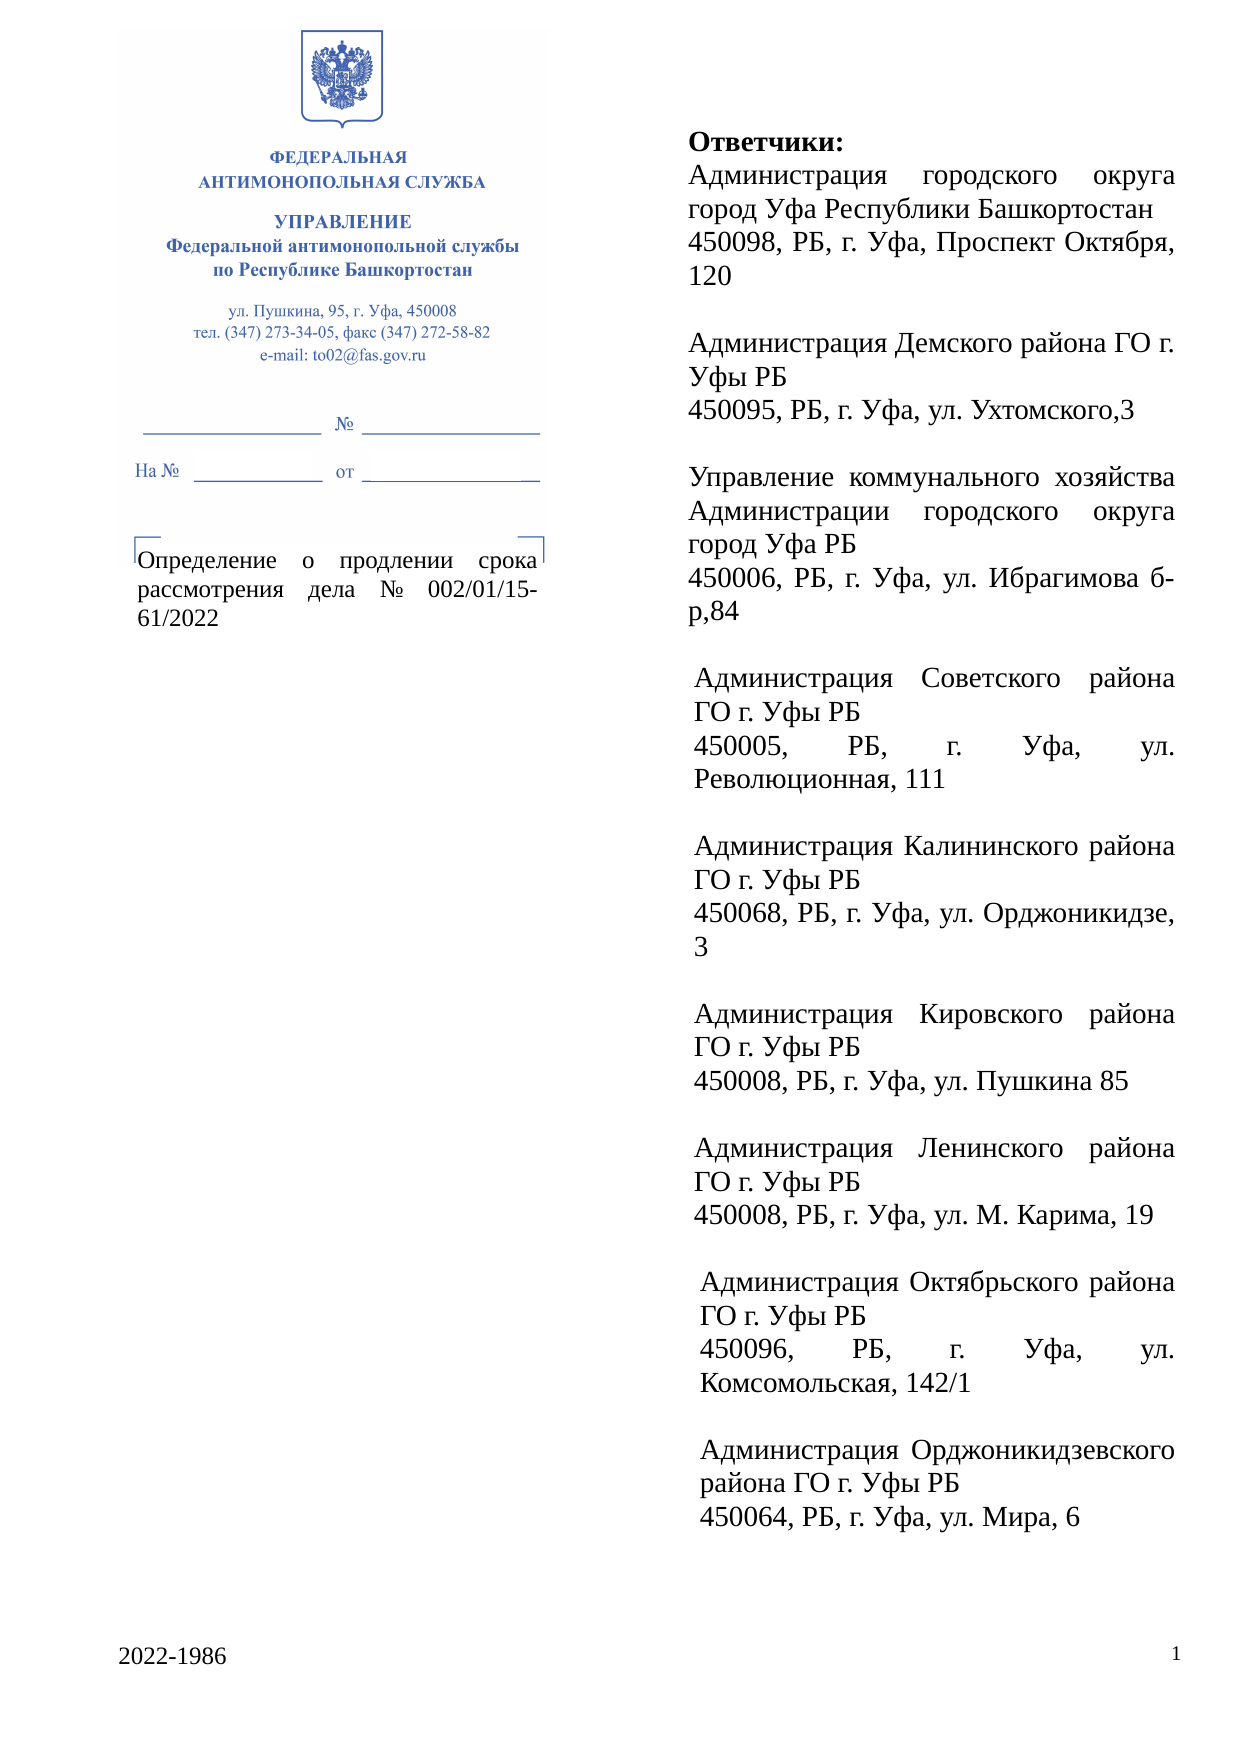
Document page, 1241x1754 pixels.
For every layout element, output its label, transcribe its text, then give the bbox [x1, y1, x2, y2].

text Определение о продлении срока рассмотрения дела № 002/01/15-61/2022 [137, 545, 537, 632]
table_header Ответчики: Администрация городского округа город Уфа Республики Башкортостан 450098, РБ, г. Уфа, Проспект Октября, 120 Администрация Демского района ГО г. Уфы РБ 450095, РБ, г. Уфа, ул. Ухтомского,3 Управление коммунального хозяйства Администрации городского округа город Уфа РБ 450006, РБ, г. Уфа, ул. Ибрагимова б-р,84 Администрация Советского района ГО г. Уфы РБ 450005, РБ, г. Уфа, ул. Революционная, 111 Администрация Калининского района ГО г. Уфы РБ 450068, РБ, г. Уфа, ул. Орджоникидзе, 3 Администрация Кировского района ГО г. Уфы РБ 450008, РБ, г. Уфа, ул. Пушкина 85 Администрация Ленинского района ГО г. Уфы РБ 450008, РБ, г. Уфа, ул. М. Карима, 19 Администрация Октябрьского района ГО г. Уфы РБ 450096, РБ, г. Уфа, ул. Комсомольская, 142/1 Администрация Орджоникидзевского района ГО г. Уфы РБ 450064, РБ, г. Уфа, ул. Мира, 6 [664, 118, 1181, 1605]
picture [118, 29, 550, 567]
